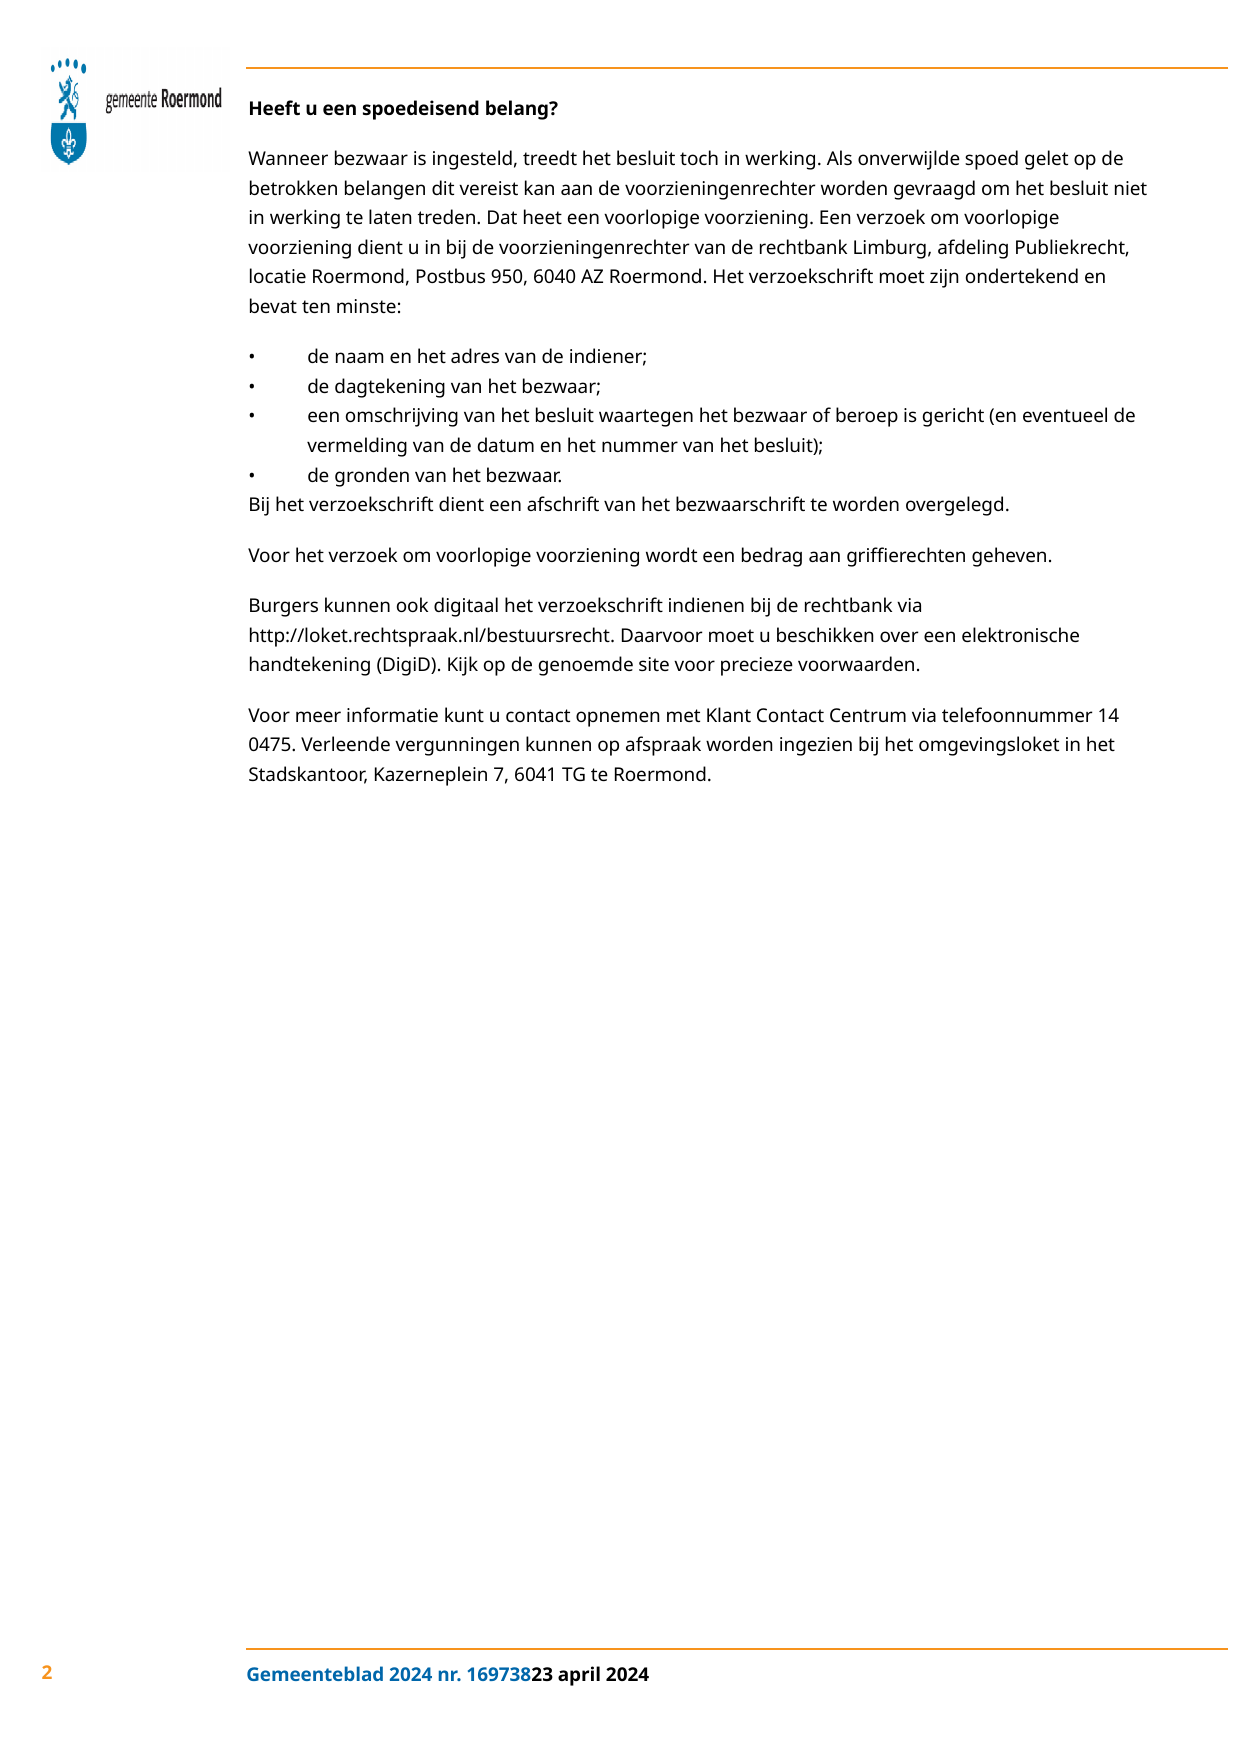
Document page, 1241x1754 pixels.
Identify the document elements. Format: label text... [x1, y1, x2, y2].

text Burgers kunnen ook digitaal het verzoekschrift indienen bij de rechtbank via http://loket.rechtspraak.nl/bestuursrecht. Daarvoor moet u beschikken over een elektronische handtekening (DigiD). Kijk op de genoemde site voor precieze voorwaarden. [248, 592, 1152, 677]
text Voor meer informatie kunt u contact opnemen met Klant Contact Centrum via telefoonnummer 14 0475. Verleende vergunningen kunnen op afspraak worden ingezien bij het omgevingsloket in het Stadskantoor, Kazerneplein 7, 6041 TG te Roermond. [248, 702, 1152, 787]
list een omschrijving van het besluit waartegen het bezwaar of beroep is gericht (en eventueel de vermelding van de datum en het nummer van het besluit); [248, 403, 1152, 458]
list de naam en het adres van de indiener; [248, 343, 1152, 369]
text Bij het verzoekschrift dient een afschrift van het bezwaarschrift te worden overgelegd. [248, 491, 1152, 517]
picture [41, 47, 231, 172]
text Voor het verzoek om voorlopige voorziening wordt een bedrag aan griffierechten geheven. [248, 542, 1152, 568]
text Heeft u een spoedeisend belang? [248, 95, 1152, 121]
text Wanneer bezwaar is ingesteld, treedt het besluit toch in werking. Als onverwijlde spoed gelet op de betrokken belangen dit vereist kan aan de voorzieningenrechter worden gevraagd om het besluit niet in werking te laten treden. Dat heet een voorlopige voorziening. Een verzoek om voorlopige voorziening dient u in bij de voorzieningenrechter van de rechtbank Limburg, afdeling Publiekrecht, locatie Roermond, Postbus 950, 6040 AZ Roermond. Het verzoekschrift moet zijn ondertekend en bevat ten minste: [248, 145, 1152, 319]
list de gronden van het bezwaar. [248, 462, 1152, 488]
list de dagtekening van het bezwaar; [248, 373, 1152, 399]
